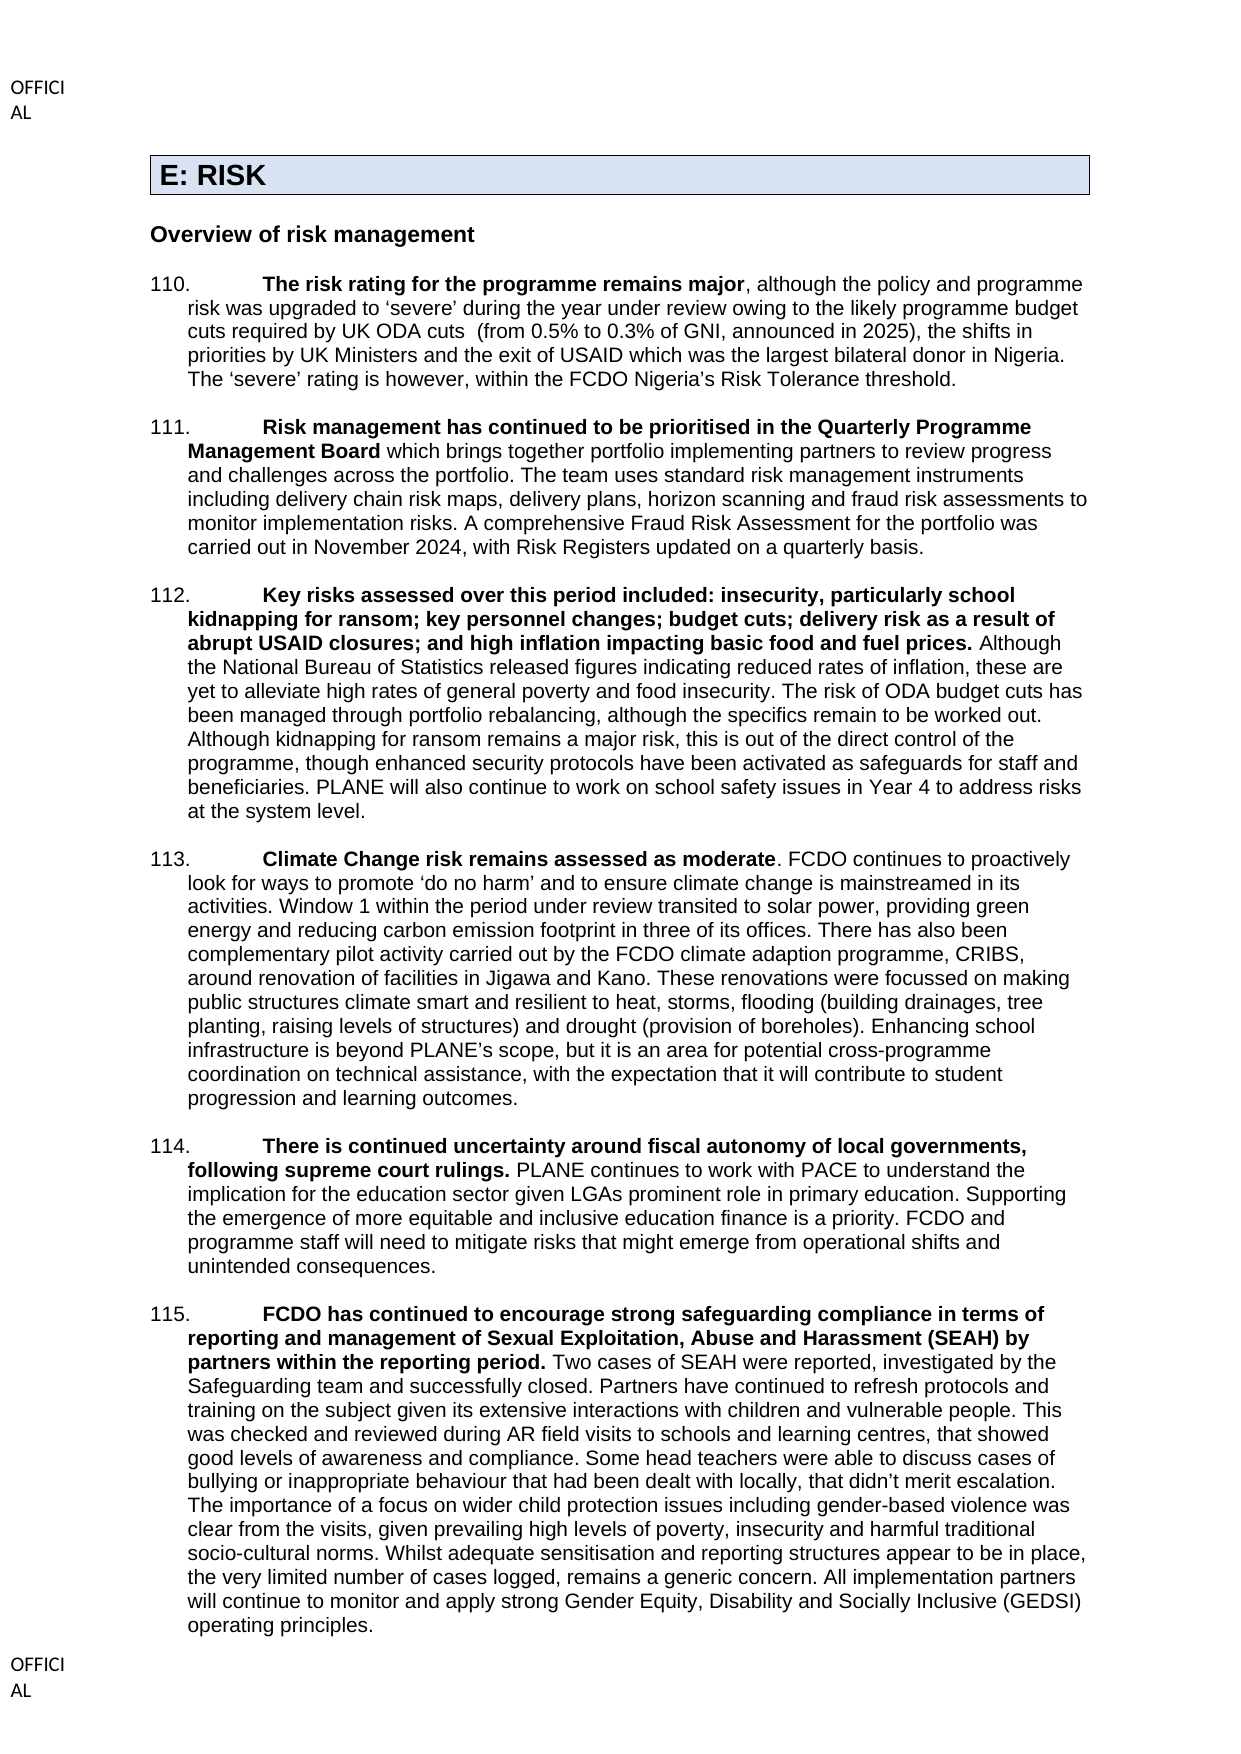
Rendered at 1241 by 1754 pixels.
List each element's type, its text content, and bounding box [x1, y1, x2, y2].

text E: RISK [151, 156, 1089, 194]
list Climate Change risk remains assessed as moderate. FCDO continues to proactively look for ways to promote ‘do no harm’ and to ensure climate change is mainstreamed in its activities. Window 1 within the period under review transited to solar power, providing green energy and reducing carbon emission footprint in three of its offices. There has also been complementary pilot activity carried out by the FCDO climate adaption programme, CRIBS, around renovation of facilities in Jigawa and Kano. These renovations were focussed on making public structures climate smart and resilient to heat, storms, flooding (building drainages, tree planting, raising levels of structures) and drought (provision of boreholes). Enhancing school infrastructure is beyond PLANE’s scope, but it is an area for potential cross-programme coordination on technical assistance, with the expectation that it will contribute to student progression and learning outcomes. [150, 846, 1090, 1110]
text Overview of risk management [150, 221, 1090, 247]
list Risk management has continued to be prioritised in the Quarterly Programme Management Board which brings together portfolio implementing partners to review progress and challenges across the portfolio. The team uses standard risk management instruments including delivery chain risk maps, delivery plans, horizon scanning and fraud risk assessments to monitor implementation risks. A comprehensive Fraud Risk Assessment for the portfolio was carried out in November 2024, with Risk Registers updated on a quarterly basis. [150, 415, 1090, 559]
list There is continued uncertainty around fiscal autonomy of local governments, following supreme court rulings. PLANE continues to work with PACE to understand the implication for the education sector given LGAs prominent role in primary education. Supporting the emergence of more equitable and inclusive education finance is a priority. FCDO and programme staff will need to mitigate risks that might emerge from operational shifts and unintended consequences. [150, 1134, 1090, 1278]
list The risk rating for the programme remains major, although the policy and programme risk was upgraded to ‘severe’ during the year under review owing to the likely programme budget cuts required by UK ODA cuts (from 0.5% to 0.3% of GNI, announced in 2025), the shifts in priorities by UK Ministers and the exit of USAID which was the largest bilateral donor in Nigeria. The ‘severe’ rating is however, within the FCDO Nigeria’s Risk Tolerance threshold. [150, 271, 1090, 391]
list Key risks assessed over this period included: insecurity, particularly school kidnapping for ransom; key personnel changes; budget cuts; delivery risk as a result of abrupt USAID closures; and high inflation impacting basic food and fuel prices. Although the National Bureau of Statistics released figures indicating reduced rates of inflation, these are yet to alleviate high rates of general poverty and food insecurity. The risk of ODA budget cuts has been managed through portfolio rebalancing, although the specifics remain to be worked out. Although kidnapping for ransom remains a major risk, this is out of the direct control of the programme, though enhanced security protocols have been activated as safeguards for staff and beneficiaries. PLANE will also continue to work on school safety issues in Year 4 to address risks at the system level. [150, 583, 1090, 822]
list FCDO has continued to encourage strong safeguarding compliance in terms of reporting and management of Sexual Exploitation, Abuse and Harassment (SEAH) by partners within the reporting period. Two cases of SEAH were reported, investigated by the Safeguarding team and successfully closed. Partners have continued to refresh protocols and training on the subject given its extensive interactions with children and vulnerable people. This was checked and reviewed during AR field visits to schools and learning centres, that showed good levels of awareness and compliance. Some head teachers were able to discuss cases of bullying or inappropriate behaviour that had been dealt with locally, that didn’t merit escalation. The importance of a focus on wider child protection issues including gender-based violence was clear from the visits, given prevailing high levels of poverty, insecurity and harmful traditional socio-cultural norms. Whilst adequate sensitisation and reporting structures appear to be in place, the very limited number of cases logged, remains a generic concern. All implementation partners will continue to monitor and apply strong Gender Equity, Disability and Socially Inclusive (GEDSI) operating principles. [150, 1302, 1090, 1637]
